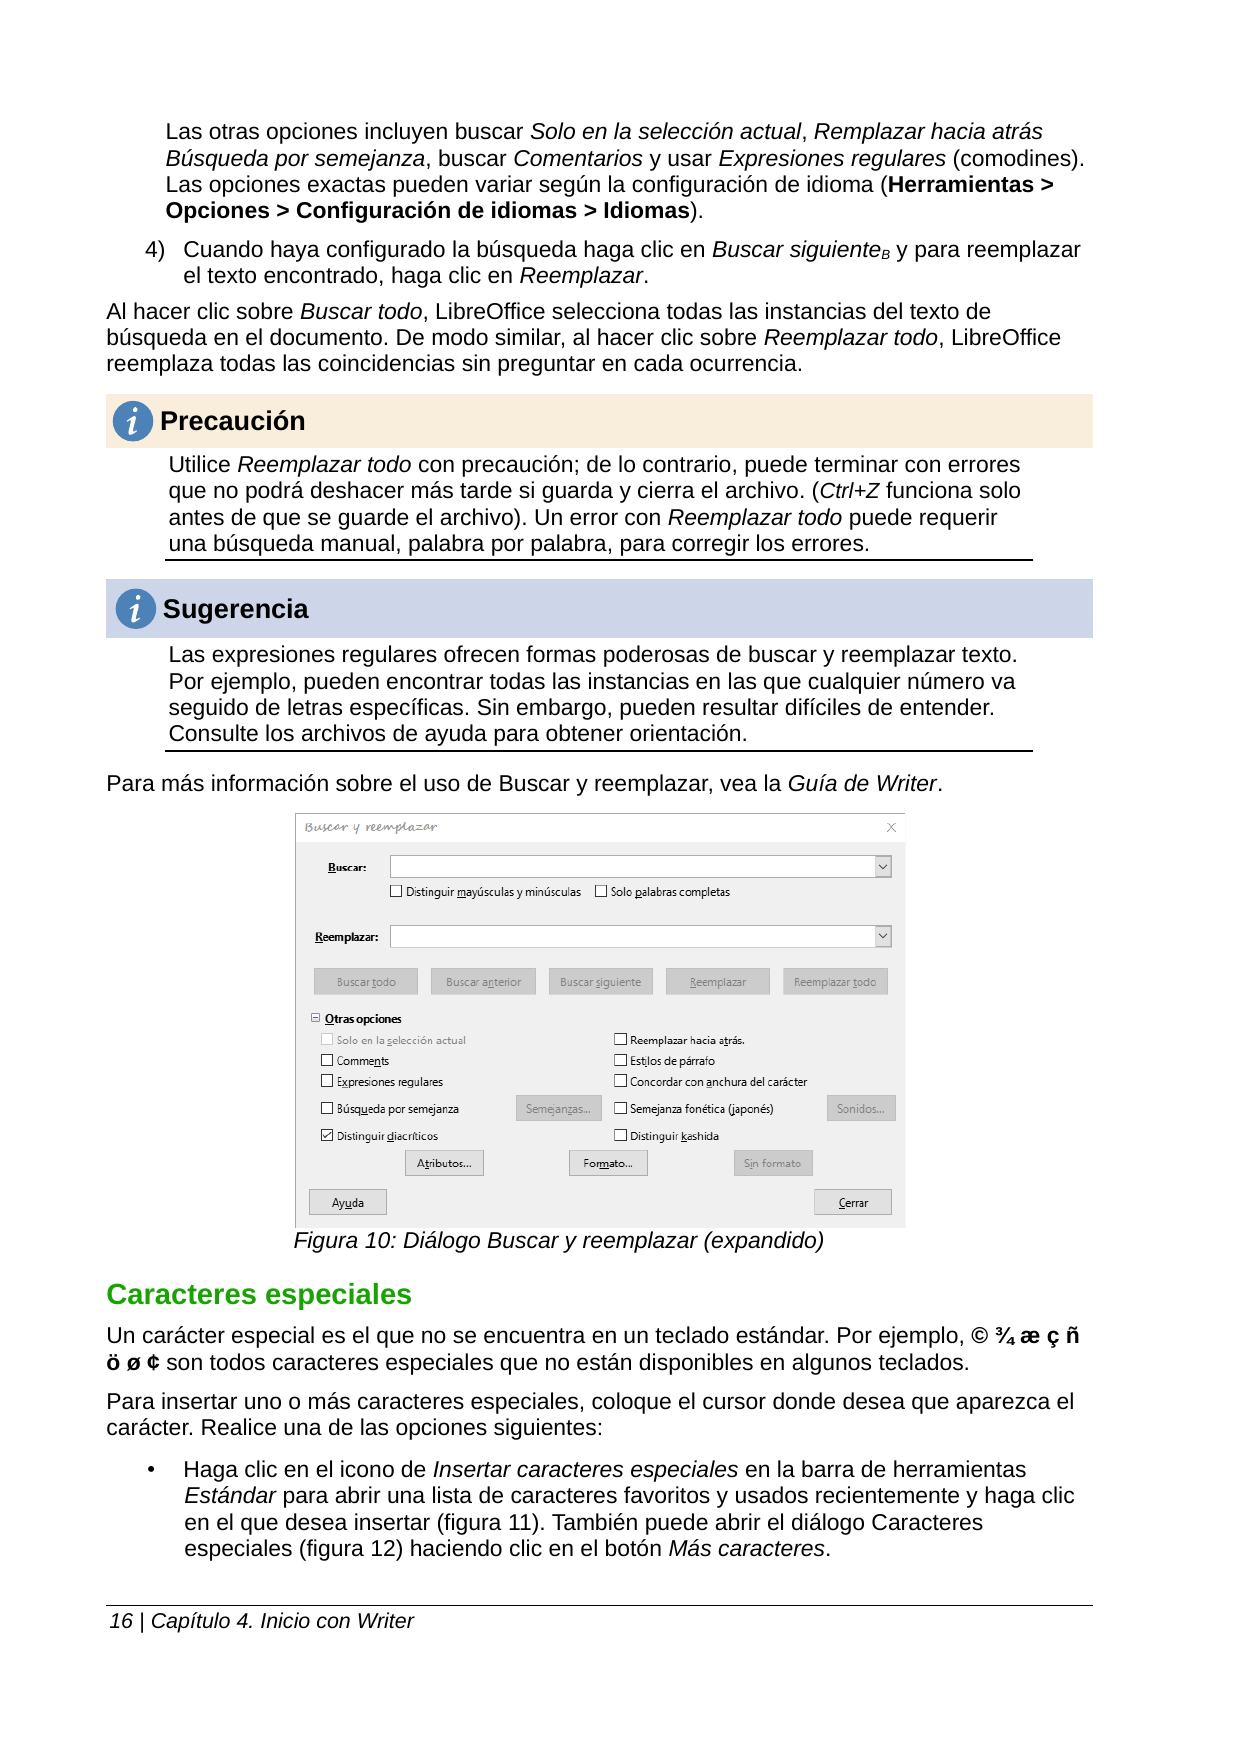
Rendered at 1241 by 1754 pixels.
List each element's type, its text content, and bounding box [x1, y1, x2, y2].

text Figura 10: Diálogo Buscar y reemplazar (expandido) [293, 1228, 906, 1253]
text Las otras opciones incluyen buscar Solo en la selección actual, Remplazar hacia atrás Búsqueda por semejanza, buscar Comentarios y usar Expresiones regulares (comodines). Las opciones exactas pueden variar según la configuración de idioma (Herramientas > Opciones > Configuración de idiomas > Idiomas). [165, 118, 1093, 223]
list Haga clic en el icono de Insertar caracteres especiales en la barra de herramientas Estándar para abrir una lista de caracteres favoritos y usados recientemente y haga clic en el que desea insertar (figura 11). También puede abrir el diálogo Caracteres especiales (figura 12) haciendo clic en el botón Más caracteres. [144, 1453, 1093, 1564]
picture [293, 808, 906, 1228]
text Para insertar uno o más caracteres especiales, coloque el cursor donde desea que aparezca el carácter. Realice una de las opciones siguientes: [106, 1388, 1093, 1440]
subtitle Sugerencia [106, 579, 1093, 638]
text Al hacer clic sobre Buscar todo, LibreOffice selecciona todas las instancias del texto de búsqueda en el documento. De modo similar, al hacer clic sobre Reemplazar todo, LibreOffice reemplaza todas las coincidencias sin preguntar en cada ocurrencia. [106, 298, 1093, 377]
subtitle Caracteres especiales [106, 1277, 1093, 1311]
text Un carácter especial es el que no se encuentra en un teclado estándar. Por ejemplo, © ¾ æ ç ñ ö ø ¢ son todos caracteres especiales que no están disponibles en algunos teclados. [106, 1322, 1093, 1375]
text Utilice Reemplazar todo con precaución; de lo contrario, puede terminar con errores que no podrá deshacer más tarde si guarda y cierra el archivo. (Ctrl+Z funciona solo antes de que se guarde el archivo). Un error con Reemplazar todo puede requerir una búsqueda manual, palabra por palabra, para corregir los errores. [165, 448, 1033, 559]
subtitle Precaución [106, 394, 1093, 448]
text Las expresiones regulares ofrecen formas poderosas de buscar y reemplazar texto. Por ejemplo, pueden encontrar todas las instancias en las que cualquier número va seguido de letras específicas. Sin embargo, pueden resultar difíciles de entender. Consulte los archivos de ayuda para obtener orientación. [165, 638, 1033, 750]
list Cuando haya configurado la búsqueda haga clic en Buscar siguienteB y para reemplazar el texto encontrado, haga clic en Reemplazar. [165, 236, 1093, 289]
text Para más información sobre el uso de Buscar y reemplazar, vea la Guía de Writer. [106, 769, 1093, 796]
